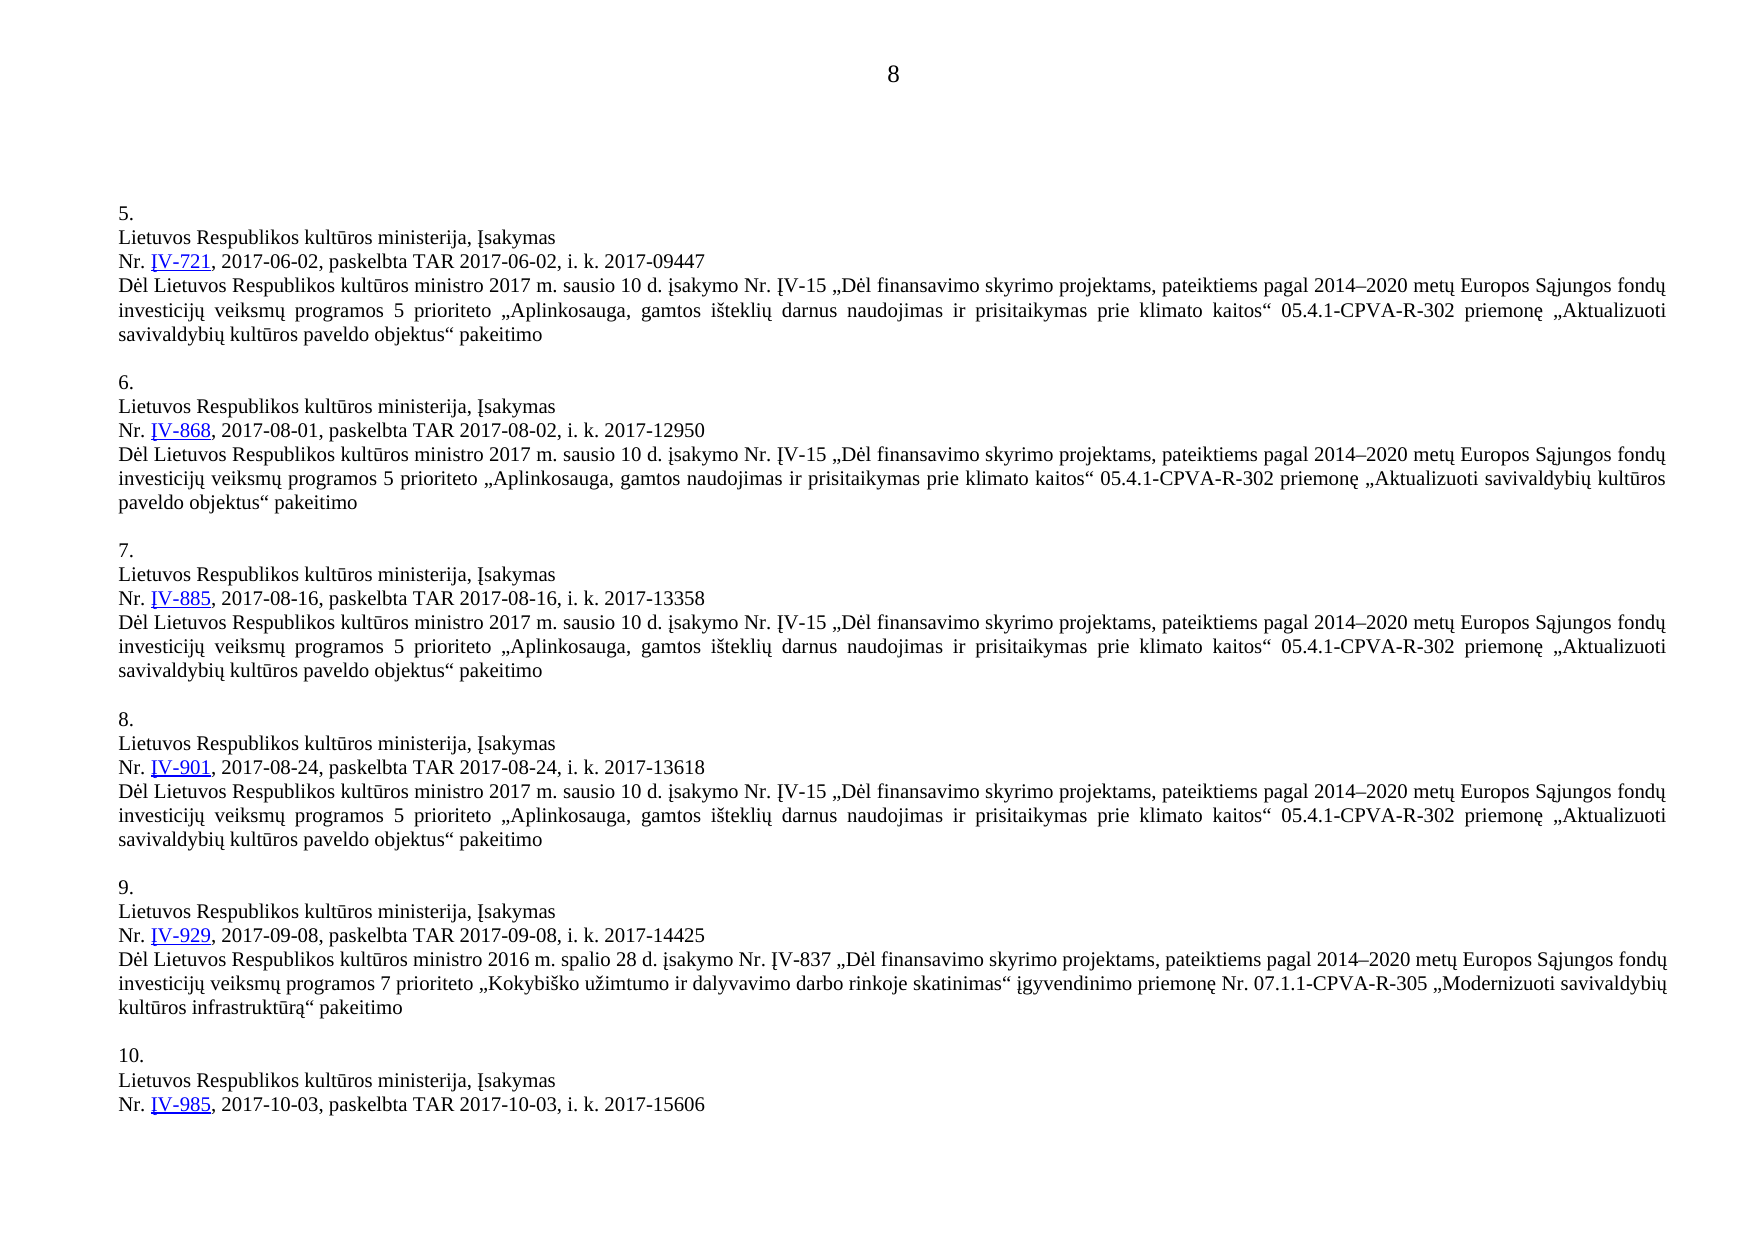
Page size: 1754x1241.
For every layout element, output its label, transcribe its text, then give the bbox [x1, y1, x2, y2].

text 7. [118, 538, 1668, 562]
text Lietuvos Respublikos kultūros ministerija, Įsakymas [118, 394, 1668, 418]
text Lietuvos Respublikos kultūros ministerija, Įsakymas [118, 899, 1668, 923]
text 10. [118, 1043, 1668, 1067]
text 9. [118, 875, 1668, 899]
text Nr. ĮV-868, 2017-08-01, paskelbta TAR 2017-08-02, i. k. 2017-12950 [118, 418, 1668, 442]
text Lietuvos Respublikos kultūros ministerija, Įsakymas [118, 1067, 1668, 1092]
text Dėl Lietuvos Respublikos kultūros ministro 2017 m. sausio 10 d. įsakymo Nr. ĮV-15 „Dėl finansavimo skyrimo projektams, pateiktiems pagal 2014–2020 metų Europos Sąjungos fondų investicijų veiksmų programos 5 prioriteto „Aplinkosauga, gamtos išteklių darnus naudojimas ir prisitaikymas prie klimato kaitos“ 05.4.1-CPVA-R-302 priemonę „Aktualizuoti savivaldybių kultūros paveldo objektus“ pakeitimo [118, 610, 1668, 682]
text Lietuvos Respublikos kultūros ministerija, Įsakymas [118, 731, 1668, 755]
text Dėl Lietuvos Respublikos kultūros ministro 2017 m. sausio 10 d. įsakymo Nr. ĮV-15 „Dėl finansavimo skyrimo projektams, pateiktiems pagal 2014–2020 metų Europos Sąjungos fondų investicijų veiksmų programos 5 prioriteto „Aplinkosauga, gamtos išteklių darnus naudojimas ir prisitaikymas prie klimato kaitos“ 05.4.1-CPVA-R-302 priemonę „Aktualizuoti savivaldybių kultūros paveldo objektus“ pakeitimo [118, 273, 1668, 346]
text Lietuvos Respublikos kultūros ministerija, Įsakymas [118, 562, 1668, 586]
text Dėl Lietuvos Respublikos kultūros ministro 2017 m. sausio 10 d. įsakymo Nr. ĮV-15 „Dėl finansavimo skyrimo projektams, pateiktiems pagal 2014–2020 metų Europos Sąjungos fondų investicijų veiksmų programos 5 prioriteto „Aplinkosauga, gamtos išteklių darnus naudojimas ir prisitaikymas prie klimato kaitos“ 05.4.1-CPVA-R-302 priemonę „Aktualizuoti savivaldybių kultūros paveldo objektus“ pakeitimo [118, 779, 1668, 851]
text Nr. ĮV-929, 2017-09-08, paskelbta TAR 2017-09-08, i. k. 2017-14425 [118, 923, 1668, 947]
text 5. [118, 201, 1668, 225]
text 6. [118, 370, 1668, 394]
text Dėl Lietuvos Respublikos kultūros ministro 2017 m. sausio 10 d. įsakymo Nr. ĮV-15 „Dėl finansavimo skyrimo projektams, pateiktiems pagal 2014–2020 metų Europos Sąjungos fondų investicijų veiksmų programos 5 prioriteto „Aplinkosauga, gamtos naudojimas ir prisitaikymas prie klimato kaitos“ 05.4.1-CPVA-R-302 priemonę „Aktualizuoti savivaldybių kultūros paveldo objektus“ pakeitimo [118, 442, 1668, 514]
text 8. [118, 707, 1668, 731]
text Nr. ĮV-885, 2017-08-16, paskelbta TAR 2017-08-16, i. k. 2017-13358 [118, 586, 1668, 610]
text Lietuvos Respublikos kultūros ministerija, Įsakymas [118, 225, 1668, 249]
text Nr. ĮV-721, 2017-06-02, paskelbta TAR 2017-06-02, i. k. 2017-09447 [118, 249, 1668, 273]
text Nr. ĮV-985, 2017-10-03, paskelbta TAR 2017-10-03, i. k. 2017-15606 [118, 1092, 1668, 1116]
text Dėl Lietuvos Respublikos kultūros ministro 2016 m. spalio 28 d. įsakymo Nr. ĮV-837 „Dėl finansavimo skyrimo projektams, pateiktiems pagal 2014–2020 metų Europos Sąjungos fondų investicijų veiksmų programos 7 prioriteto „Kokybiško užimtumo ir dalyvavimo darbo rinkoje skatinimas“ įgyvendinimo priemonę Nr. 07.1.1-CPVA-R-305 „Modernizuoti savivaldybių kultūros infrastruktūrą“ pakeitimo [118, 947, 1668, 1019]
text Nr. ĮV-901, 2017-08-24, paskelbta TAR 2017-08-24, i. k. 2017-13618 [118, 755, 1668, 779]
